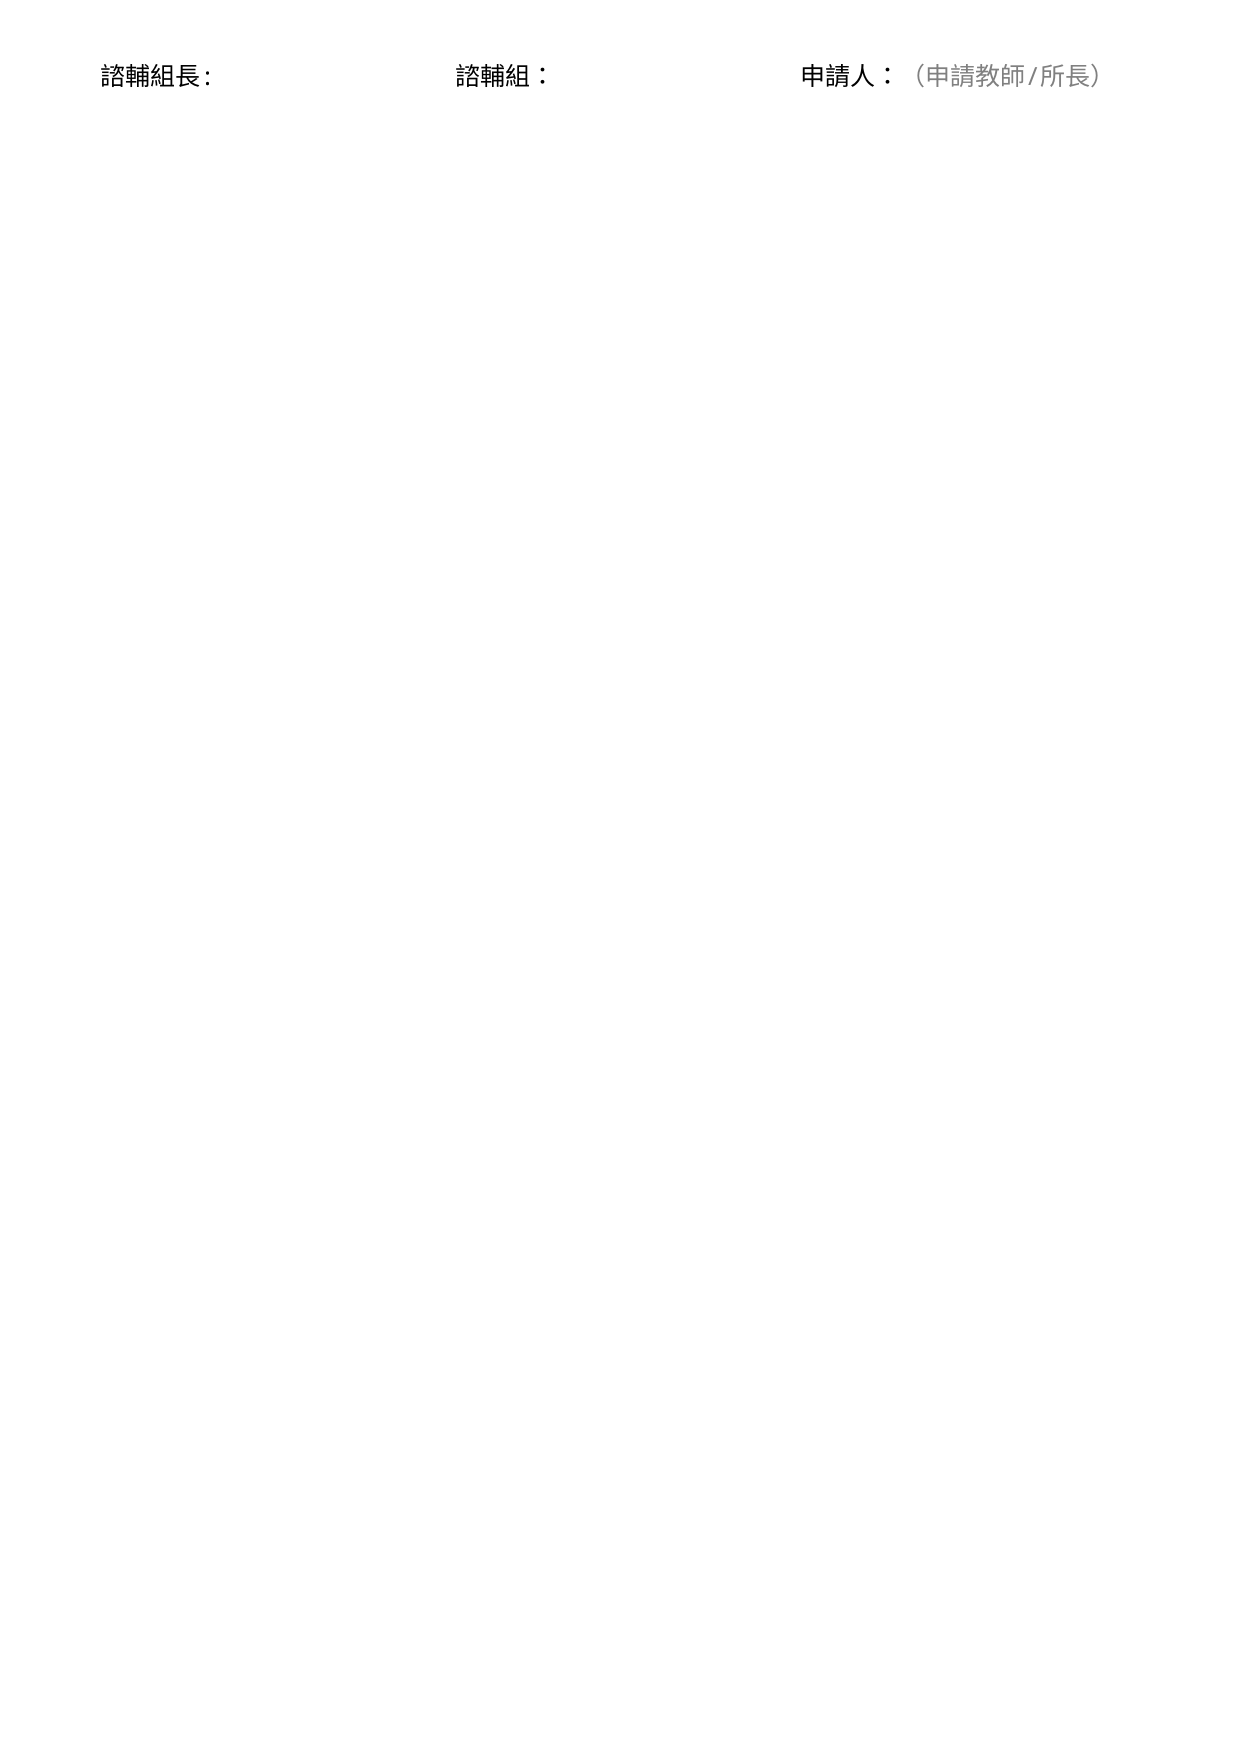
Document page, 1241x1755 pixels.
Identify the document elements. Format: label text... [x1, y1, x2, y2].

text 諮輔組長: 諮輔組： 申請人：（申請教師/所長） [100, 56, 1167, 92]
